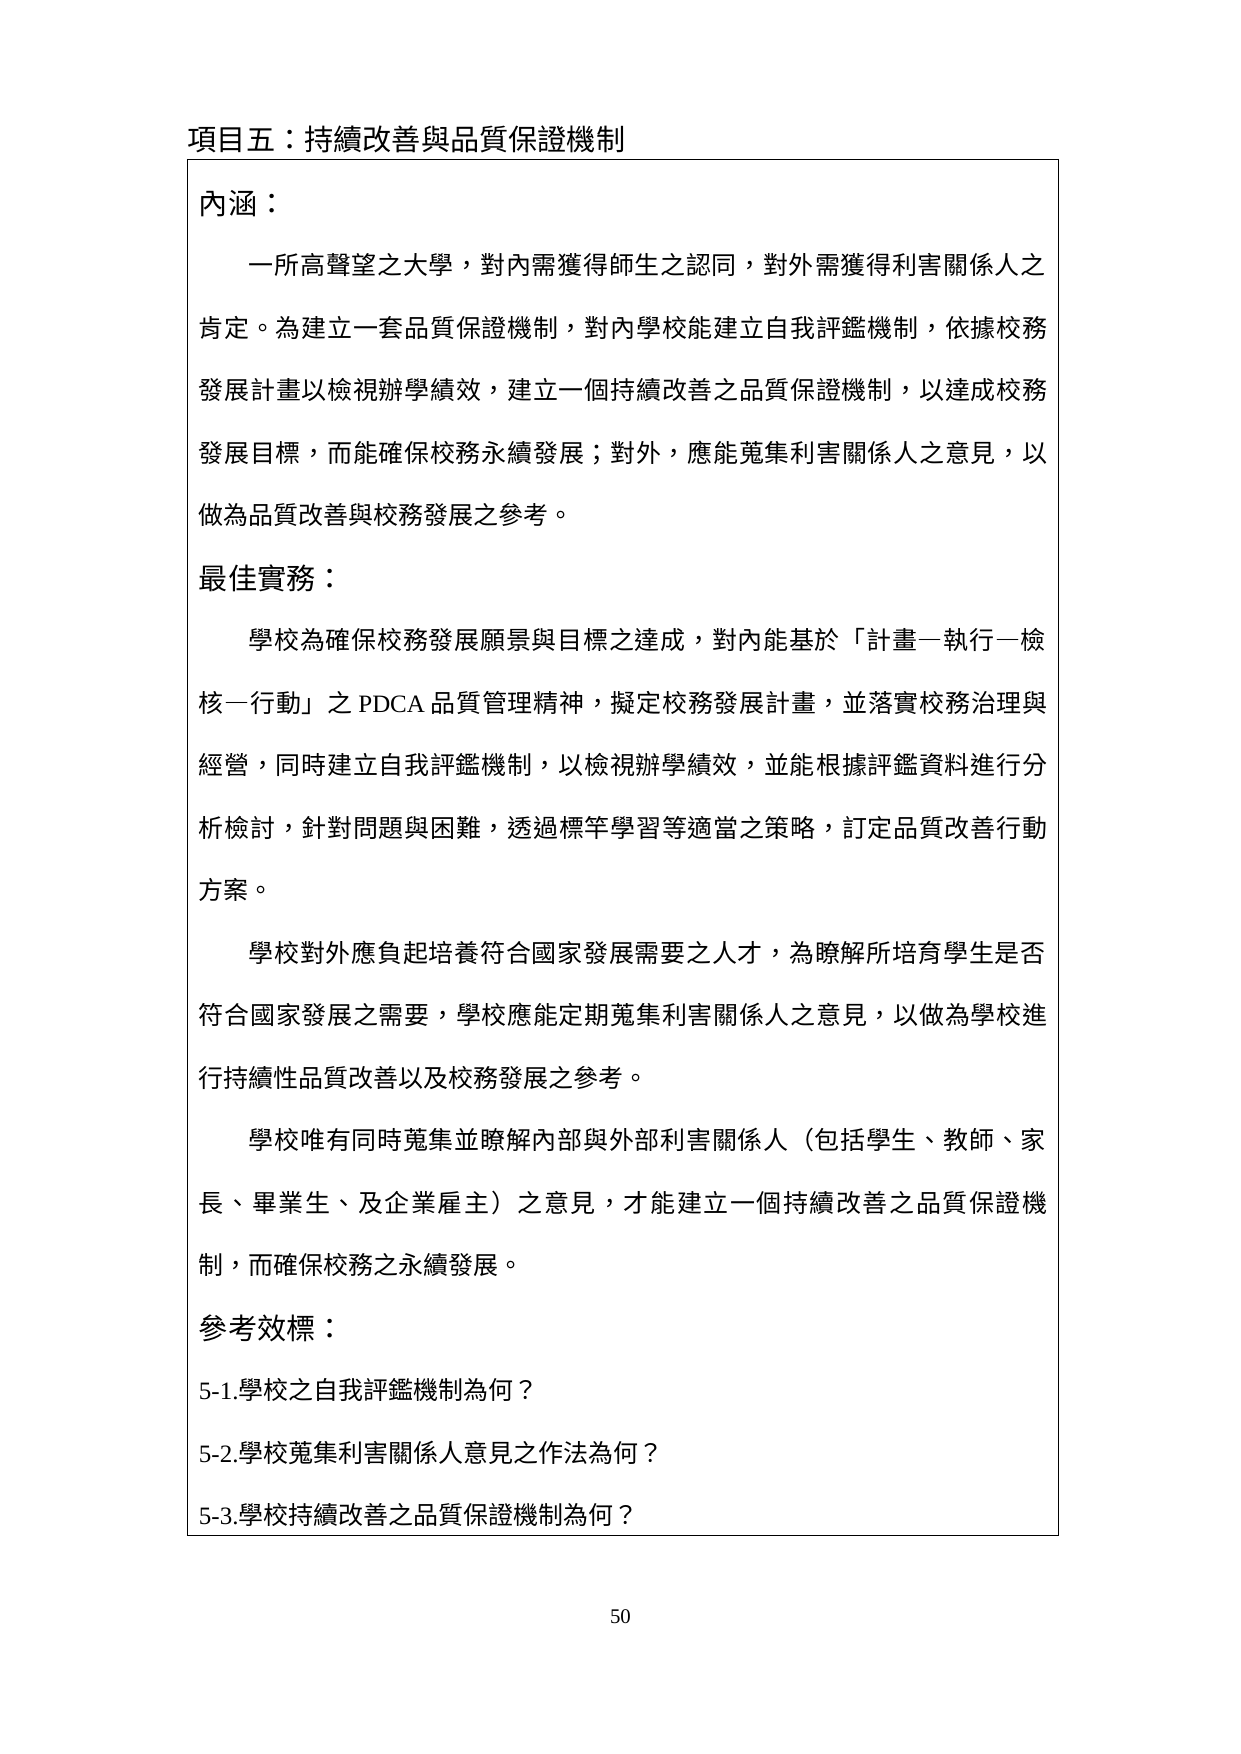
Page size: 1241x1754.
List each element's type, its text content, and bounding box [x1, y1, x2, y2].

text 項目五：持續改善與品質保證機制 [187, 96, 1053, 159]
table_header 內涵： 一所高聲望之大學，對內需獲得師生之認同，對外需獲得利害關係人之肯定。為建立一套品質保證機制，對內學校能建立自我評鑑機制，依據校務發展計畫以檢視辦學績效，建立一個持續改善之品質保證機制，以達成校務發展目標，而能確保校務永續發展；對外，應能蒐集利害關係人之意見，以做為品質改善與校務發展之參考。 最佳實務： 學校為確保校務發展願景與目標之達成，對內能基於「計畫—執行—檢核—行動」之PDCA品質管理精神，擬定校務發展計畫，並落實校務治理與經營，同時建立自我評鑑機制，以檢視辦學績效，並能根據評鑑資料進行分析檢討，針對問題與困難，透過標竿學習等適當之策略，訂定品質改善行動方案。 學校對外應負起培養符合國家發展需要之人才，為瞭解所培育學生是否符合國家發展之需要，學校應能定期蒐集利害關係人之意見，以做為學校進行持續性品質改善以及校務發展之參考。 學校唯有同時蒐集並瞭解內部與外部利害關係人（包括學生、教師、家長、畢業生、及企業雇主）之意見，才能建立一個持續改善之品質保證機制，而確保校務之永續發展。 參考效標： 5-1.學校之自我評鑑機制為何？ 5-2.學校蒐集利害關係人意見之作法為何？ 5-3.學校持續改善之品質保證機制為何？ [188, 160, 1058, 1535]
